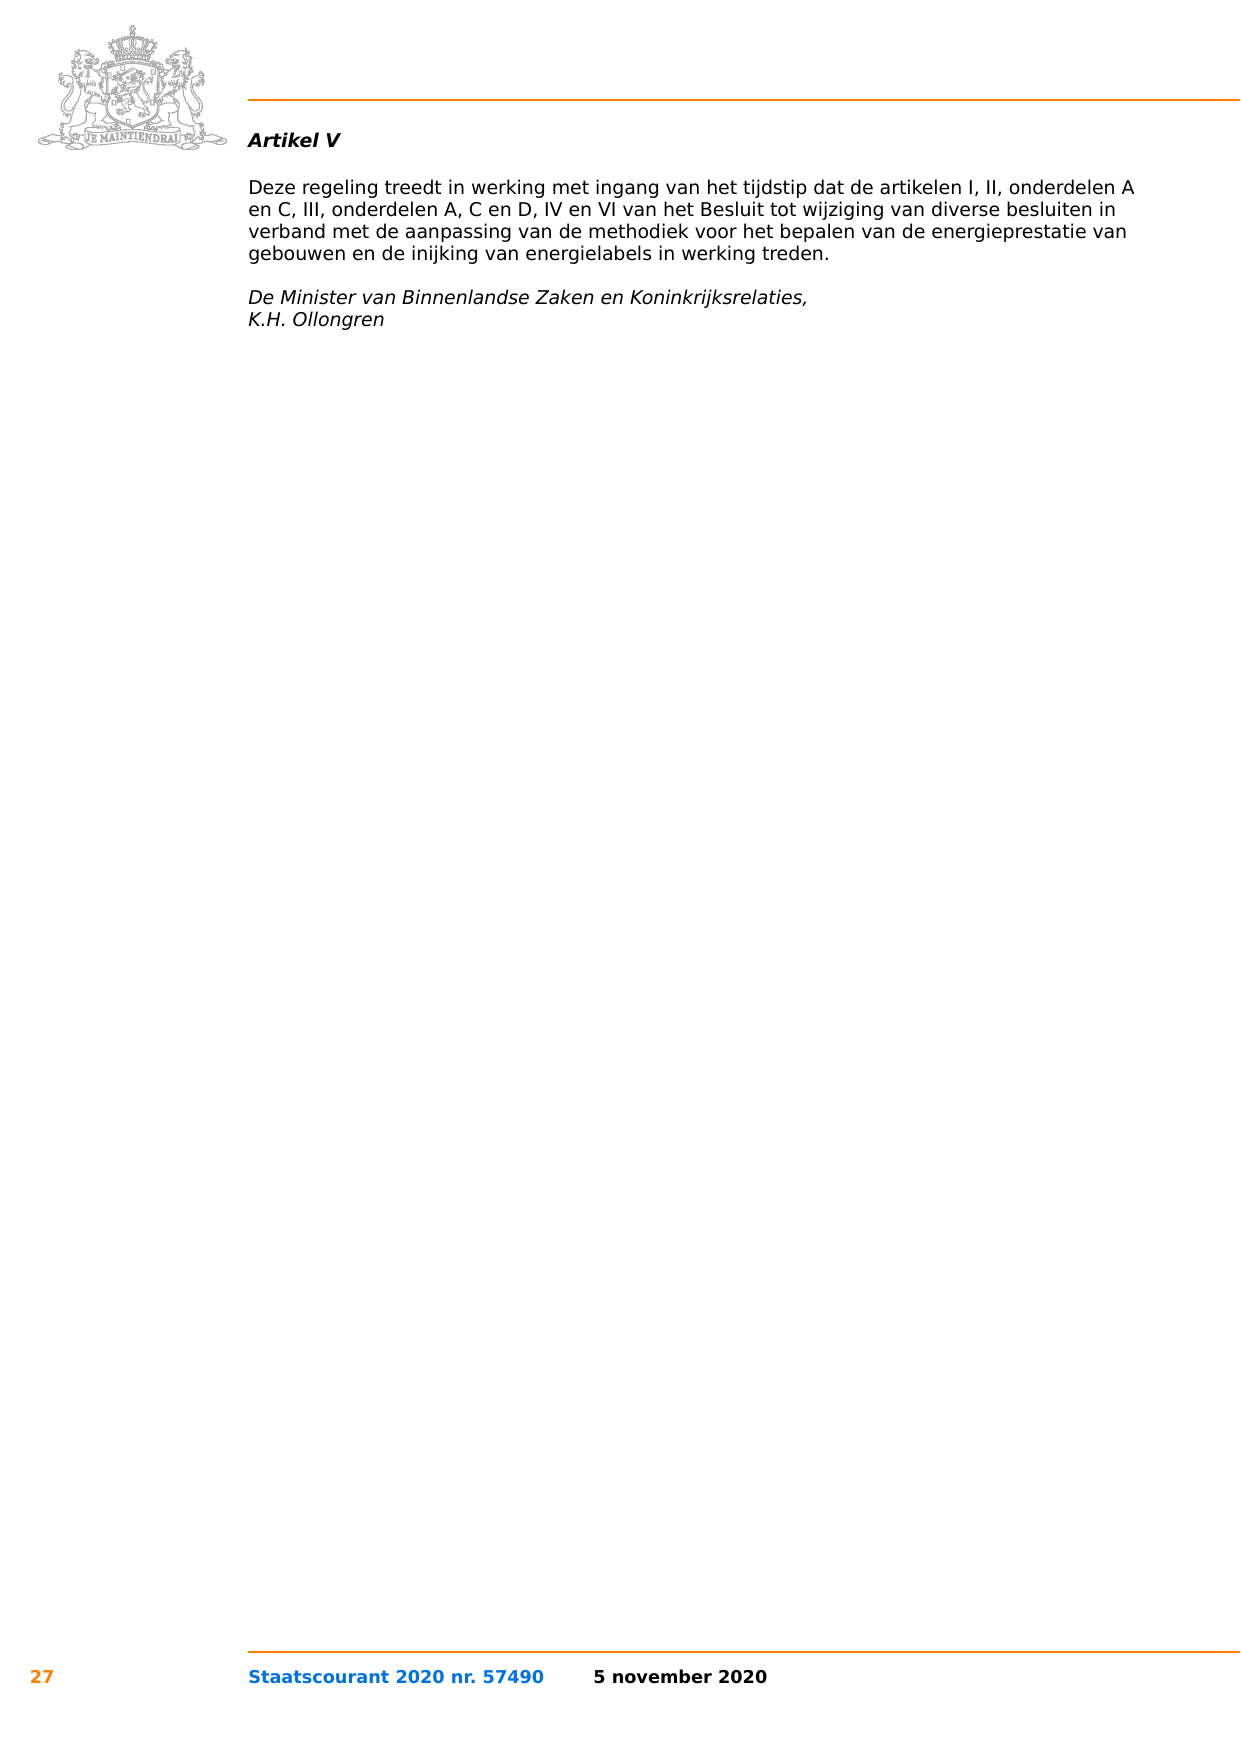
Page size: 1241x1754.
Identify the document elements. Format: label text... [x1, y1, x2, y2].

text De Minister van Binnenlandse Zaken en Koninkrijksrelaties, K.H. Ollongren [248, 287, 1163, 331]
subtitle Artikel V [248, 130, 1163, 152]
picture [38, 25, 227, 150]
text Deze regeling treedt in werking met ingang van het tijdstip dat de artikelen I, II, onderdelen A en C, III, onderdelen A, C en D, IV en VI van het Besluit tot wijziging van diverse besluiten in verband met de aanpassing van de methodiek voor het bepalen van de energieprestatie van gebouwen en de inijking van energielabels in werking treden. [248, 177, 1163, 265]
